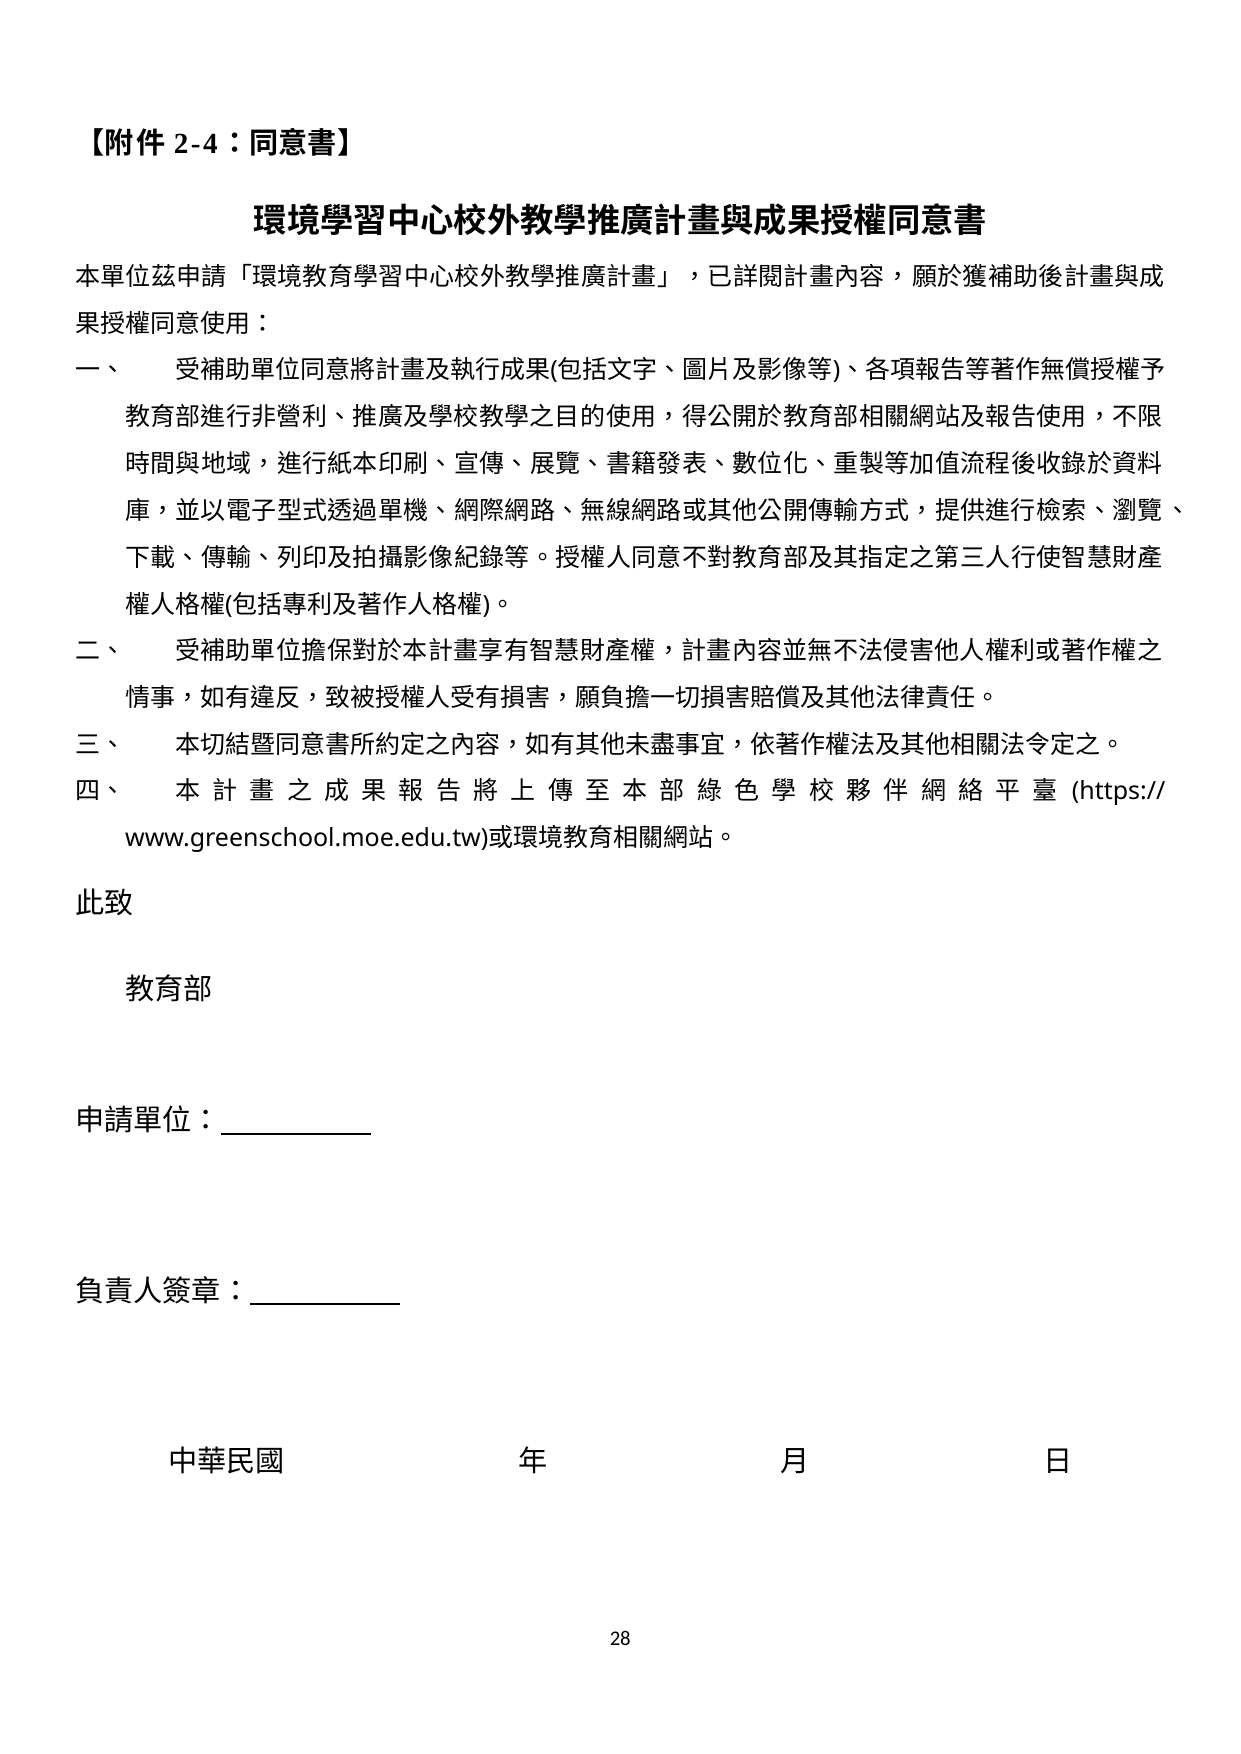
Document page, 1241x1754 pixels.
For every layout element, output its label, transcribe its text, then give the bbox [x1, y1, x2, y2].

list 受補助單位擔保對於本計畫享有智慧財產權，計畫內容並無不法侵害他人權利或著作權之情事，如有違反，致被授權人受有損害，願負擔一切損害賠償及其他法律責任。 [75, 624, 1165, 708]
text 中華民國 年 月 日 [75, 1415, 1165, 1490]
text 環境學習中心校外教學推廣計畫與成果授權同意書 [75, 174, 1165, 249]
text 本單位茲申請「環境教育學習中心校外教學推廣計畫」，已詳閱計畫內容，願於獲補助後計畫與成果授權同意使用： [75, 249, 1165, 334]
list 本切結暨同意書所約定之內容，如有其他未盡事宜，依著作權法及其他相關法令定之。 [75, 717, 1165, 755]
text 【附件2-4：同意書】 [75, 119, 1165, 162]
text 此致 [75, 857, 1165, 932]
text 申請單位： [75, 1074, 1165, 1149]
list 教育部 [125, 943, 1165, 1018]
text 負責人簽章： [75, 1244, 1165, 1319]
list 本計畫之成果報告將上傳至本部綠色學校夥伴網絡平臺(https://www.greenschool.moe.edu.tw)或環境教育相關網站。 [75, 764, 1165, 848]
list 受補助單位同意將計畫及執行成果(包括文字、圖片及影像等)、各項報告等著作無償授權予教育部進行非營利、推廣及學校教學之目的使用，得公開於教育部相關網站及報告使用，不限時間與地域，進行紙本印刷、宣傳、展覽、書籍發表、數位化、重製等加值流程後收錄於資料庫，並以電子型式透過單機、網際網路、無線網路或其他公開傳輸方式，提供進行檢索、瀏覽、下載、傳輸、列印及拍攝影像紀錄等。授權人同意不對教育部及其指定之第三人行使智慧財產權人格權(包括專利及著作人格權)。 [75, 343, 1165, 615]
